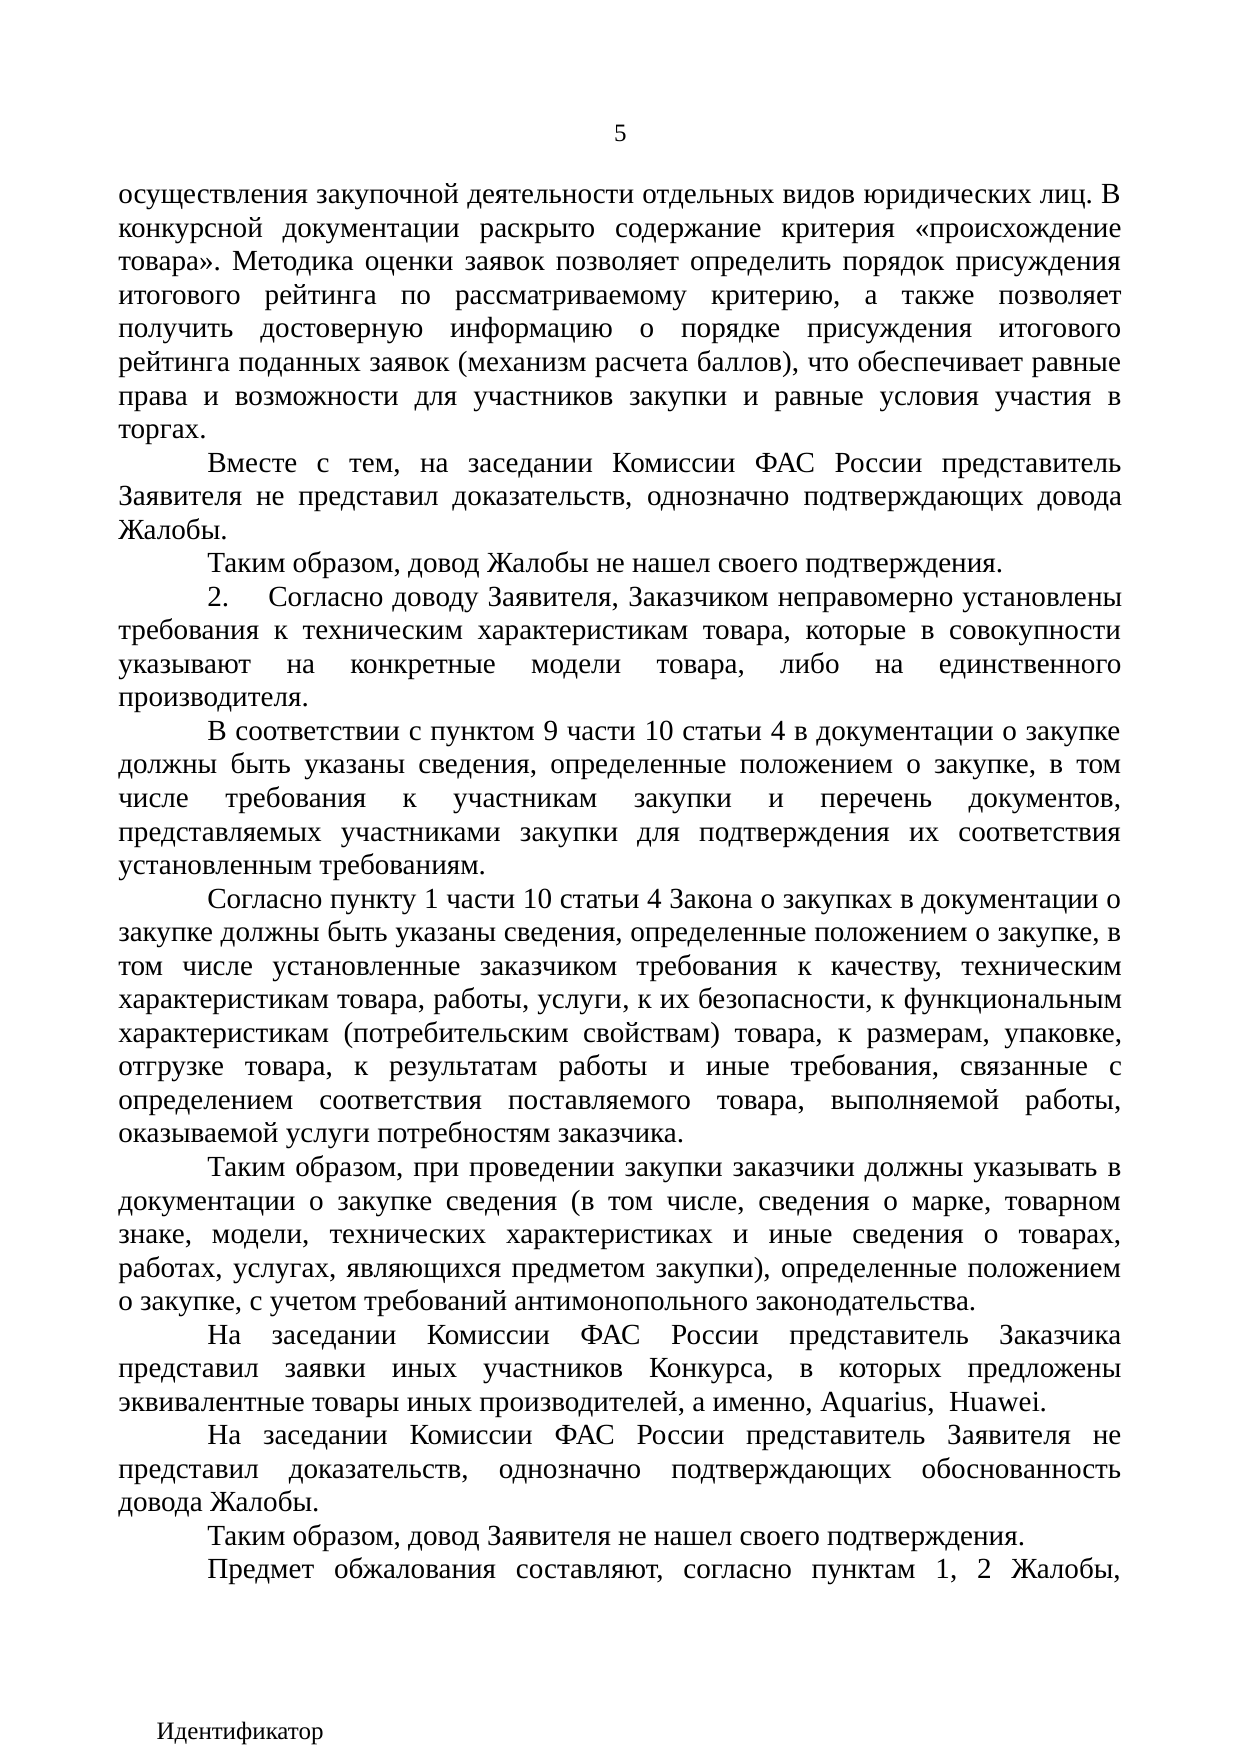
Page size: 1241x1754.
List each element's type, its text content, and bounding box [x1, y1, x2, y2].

text Предмет обжалования составляют, согласно пунктам 1, 2 Жалобы, [118, 1552, 1122, 1585]
text Таким образом, довод Заявителя не нашел своего подтверждения. [118, 1518, 1122, 1552]
text Согласно пункту 1 части 10 статьи 4 Закона о закупках в документации о закупке должны быть указаны сведения, определенные положением о закупке, в том числе установленные заказчиком требования к качеству, техническим характеристикам товара, работы, услуги, к их безопасности, к функциональным характеристикам (потребительским свойствам) товара, к размерам, упаковке, отгрузке товара, к результатам работы и иные требования, связанные с определением соответствия поставляемого товара, выполняемой работы, оказываемой услуги потребностям заказчика. [118, 881, 1122, 1149]
text Вместе с тем, на заседании Комиссии ФАС России представитель Заявителя не представил доказательств, однозначно подтверждающих довода Жалобы. [118, 445, 1122, 545]
text В соответствии с пунктом 9 части 10 статьи 4 в документации о закупке должны быть указаны сведения, определенные положением о закупке, в том числе требования к участникам закупки и перечень документов, представляемых участниками закупки для подтверждения их соответствия установленным требованиям. [118, 713, 1122, 881]
text Таким образом, довод Жалобы не нашел своего подтверждения. [118, 545, 1122, 579]
text осуществления закупочной деятельности отдельных видов юридических лиц. В конкурсной документации раскрыто содержание критерия «происхождение товара». Методика оценки заявок позволяет определить порядок присуждения итогового рейтинга по рассматриваемому критерию, а также позволяет получить достоверную информацию о порядке присуждения итогового рейтинга поданных заявок (механизм расчета баллов), что обеспечивает равные права и возможности для участников закупки и равные условия участия в торгах. [118, 176, 1122, 445]
text На заседании Комиссии ФАС России представитель Заказчика представил заявки иных участников Конкурса, в которых предложены эквивалентные товары иных производителей, а именно, Aquarius, Huawei. [118, 1317, 1122, 1417]
text Таким образом, при проведении закупки заказчики должны указывать в документации о закупке сведения (в том числе, сведения о марке, товарном знаке, модели, технических характеристиках и иные сведения о товарах, работах, услугах, являющихся предметом закупки), определенные положением о закупке, с учетом требований антимонопольного законодательства. [118, 1149, 1122, 1317]
list Согласно доводу Заявителя, Заказчиком неправомерно установлены требования к техническим характеристикам товара, которые в совокупности указывают на конкретные модели товара, либо на единственного производителя. [118, 579, 1122, 713]
text На заседании Комиссии ФАС России представитель Заявителя не представил доказательств, однозначно подтверждающих обоснованность довода Жалобы. [118, 1417, 1122, 1518]
